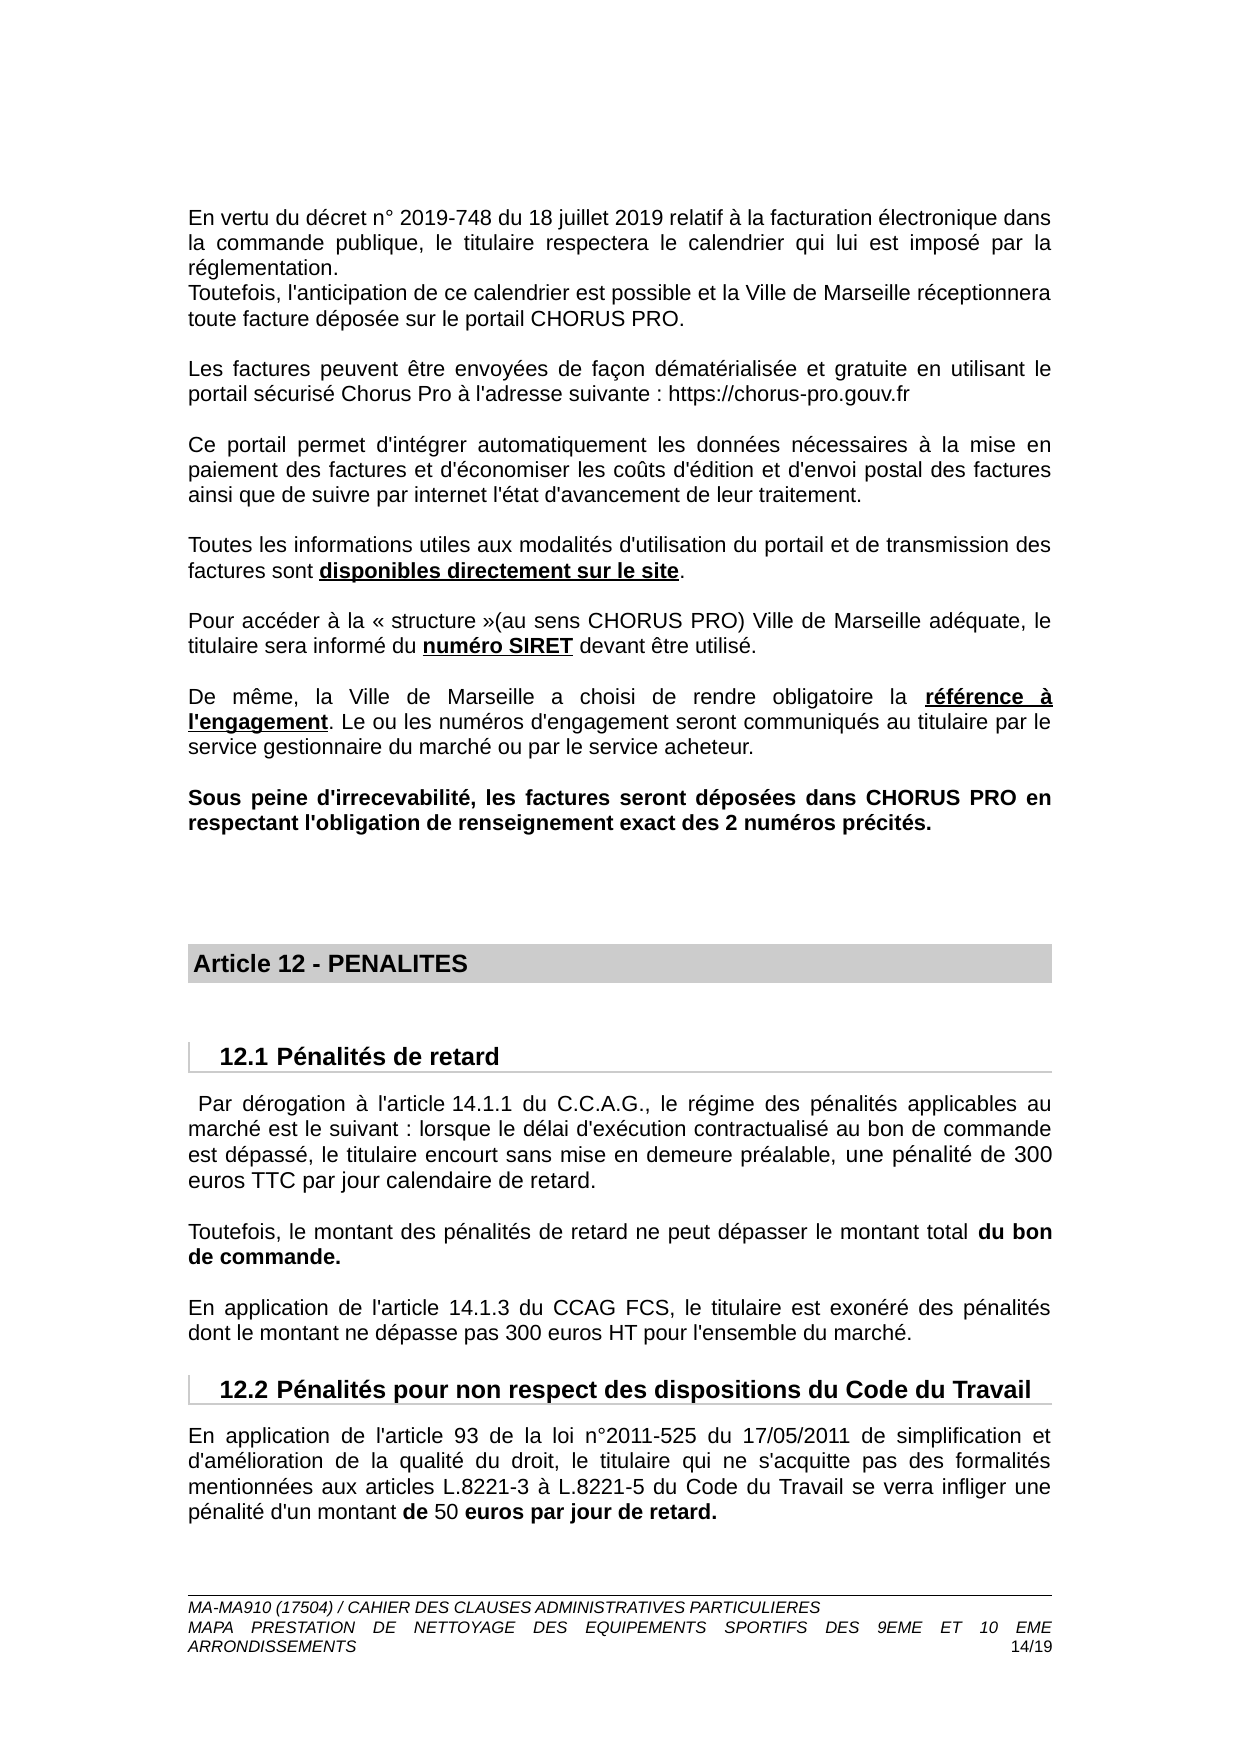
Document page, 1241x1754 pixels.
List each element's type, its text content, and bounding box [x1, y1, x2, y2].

text En application de l'article 93 de la loi n°2011-525 du 17/05/2011 de simplification et d'amélioration de la qualité du droit, le titulaire qui ne s'acquitte pas des formalités mentionnées aux articles L.8221-3 à L.8221-5 du Code du Travail se verra infliger une pénalité d'un montant de 50 euros par jour de retard. [188, 1423, 1052, 1524]
text Sous peine d'irrecevabilité, les factures seront déposées dans CHORUS PRO en respectant l'obligation de renseignement exact des 2 numéros précités. [188, 784, 1052, 835]
subtitle PENALITES [190, 947, 1050, 981]
text Les factures peuvent être envoyées de façon dématérialisée et gratuite en utilisant le portail sécurisé Chorus Pro à l'adresse suivante : https://chorus-pro.gouv.fr [188, 356, 1052, 406]
text Par dérogation à l'article 14.1.1 du C.C.A.G., le régime des pénalités applicables au marché est le suivant : lorsque le délai d'exécution contractualisé au bon de commande est dépassé, le titulaire encourt sans mise en demeure préalable, une pénalité de 300 euros TTC par jour calendaire de retard. [188, 1091, 1052, 1194]
text En application de l'article 14.1.3 du CCAG FCS, le titulaire est exonéré des pénalités dont le montant ne dépasse pas 300 euros HT pour l'ensemble du marché. [188, 1295, 1052, 1345]
text Ce portail permet d'intégrer automatiquement les données nécessaires à la mise en paiement des factures et d'économiser les coûts d'édition et d'envoi postal des factures ainsi que de suivre par internet l'état d'avancement de leur traitement. [188, 431, 1052, 507]
subtitle Pénalités de retard [190, 1042, 1052, 1071]
text Toutes les informations utiles aux modalités d'utilisation du portail et de transmission des factures sont disponibles directement sur le site. [188, 532, 1052, 583]
text Pour accéder à la « structure »(au sens CHORUS PRO) Ville de Marseille adéquate, le titulaire sera informé du numéro SIRET devant être utilisé. [188, 608, 1052, 658]
text De même, la Ville de Marseille a choisi de rendre obligatoire la référence à l'engagement. Le ou les numéros d'engagement seront communiqués au titulaire par le service gestionnaire du marché ou par le service acheteur. [188, 683, 1052, 759]
text Toutefois, le montant des pénalités de retard ne peut dépasser le montant total du bon de commande. [188, 1219, 1052, 1269]
text Toutefois, l'anticipation de ce calendrier est possible et la Ville de Marseille réceptionnera toute facture déposée sur le portail CHORUS PRO. [188, 280, 1052, 331]
subtitle Pénalités pour non respect des dispositions du Code du Travail [188, 1374, 1052, 1403]
text En vertu du décret n° 2019-748 du 18 juillet 2019 relatif à la facturation électronique dans la commande publique, le titulaire respectera le calendrier qui lui est imposé par la réglementation. [188, 204, 1052, 280]
